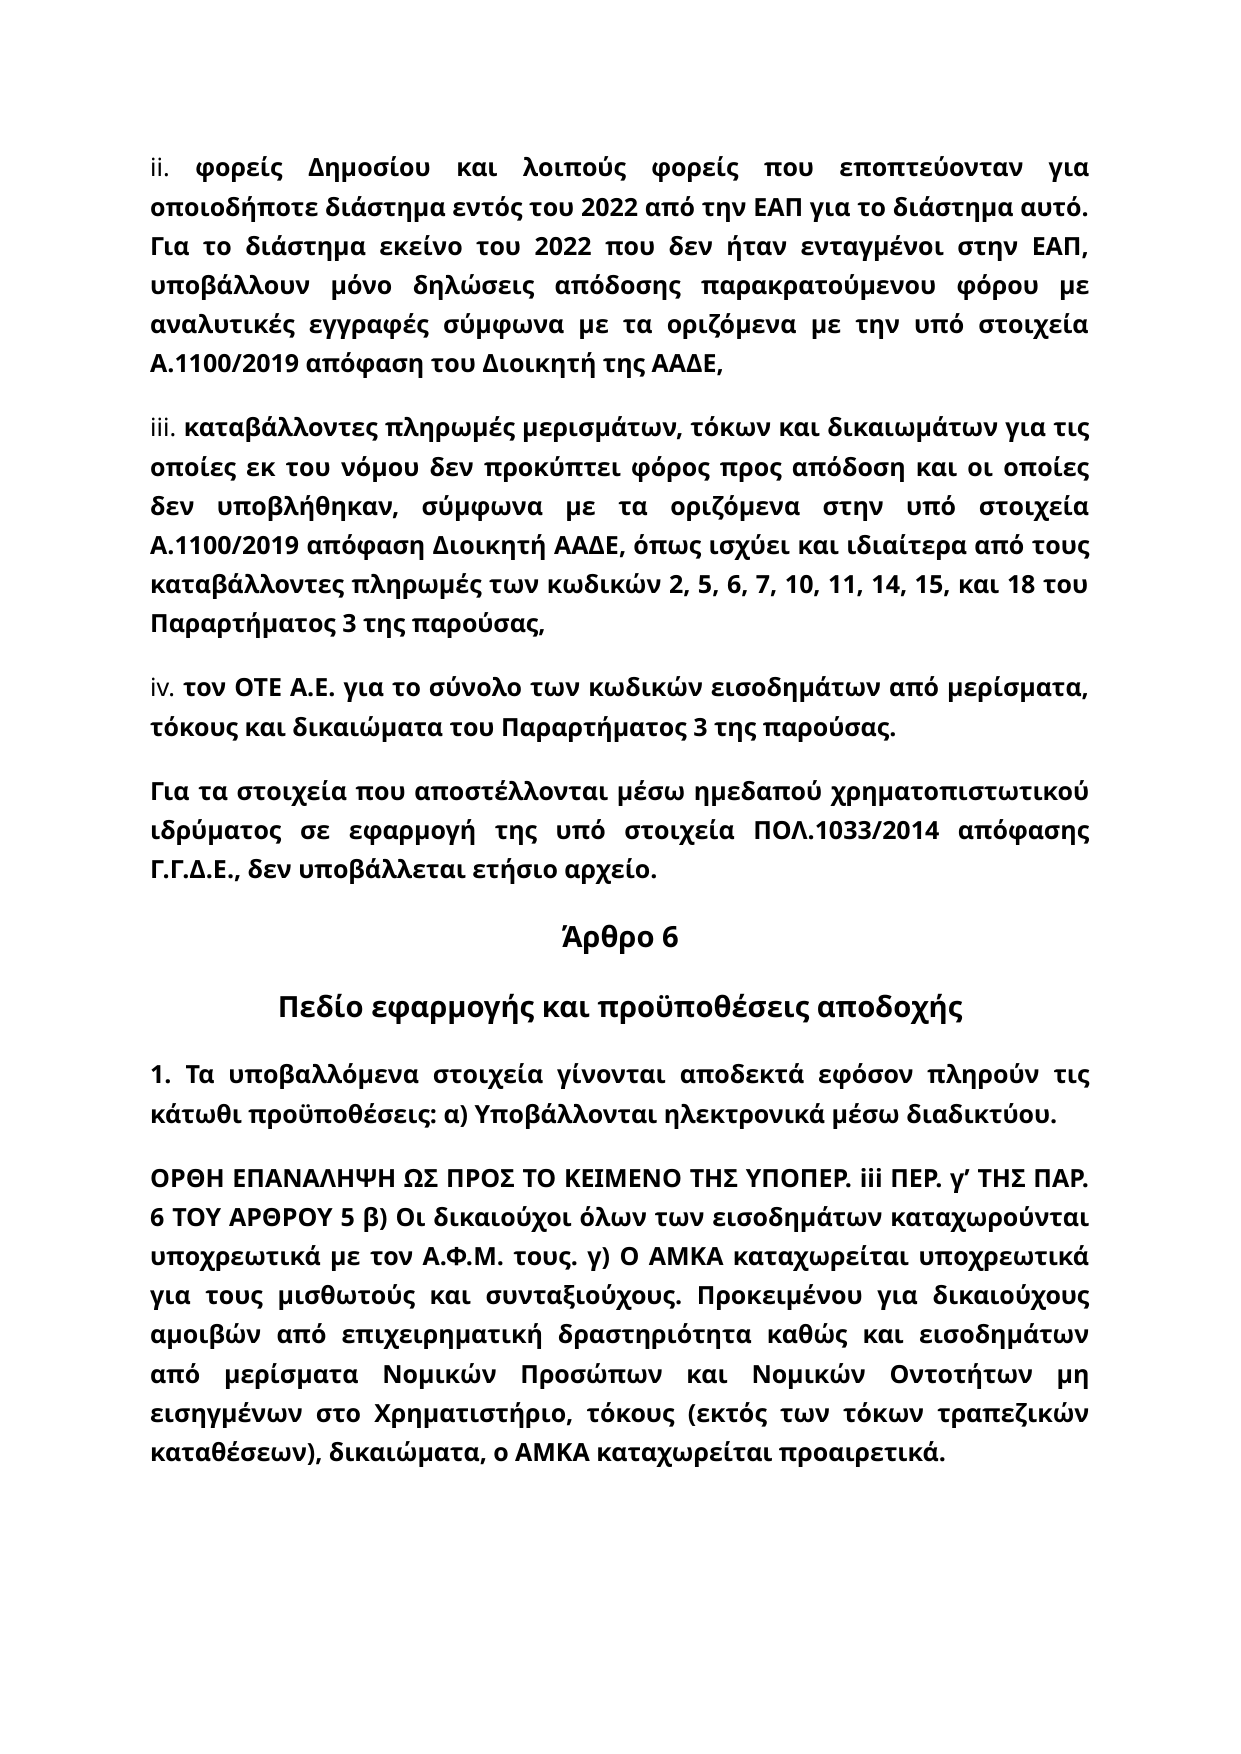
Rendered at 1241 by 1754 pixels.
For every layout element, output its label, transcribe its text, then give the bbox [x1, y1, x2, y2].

text 1. Τα υποβαλλόμενα στοιχεία γίνονται αποδεκτά εφόσον πληρούν τις κάτωθι προϋποθέσεις: α) Υποβάλλονται ηλεκτρονικά μέσω διαδικτύου. [150, 1057, 1090, 1130]
text ΟΡΘΗ ΕΠΑΝΑΛΗΨΗ ΩΣ ΠΡΟΣ ΤΟ ΚΕΙΜΕΝΟ ΤΗΣ ΥΠΟΠΕΡ. iii ΠΕΡ. γ’ ΤΗΣ ΠΑΡ. 6 ΤΟΥ ΑΡΘΡΟΥ 5 β) Οι δικαιούχοι όλων των εισοδημάτων καταχωρούνται υποχρεωτικά με τον Α.Φ.Μ. τους. γ) Ο ΑΜΚΑ καταχωρείται υποχρεωτικά για τους μισθωτούς και συνταξιούχους. Προκειμένου για δικαιούχους αμοιβών από επιχειρηματική δραστηριότητα καθώς και εισοδημάτων από μερίσματα Νομικών Προσώπων και Νομικών Οντοτήτων μη εισηγμένων στο Χρηματιστήριο, τόκους (εκτός των τόκων τραπεζικών καταθέσεων), δικαιώματα, ο ΑΜΚΑ καταχωρείται προαιρετικά. [150, 1160, 1090, 1469]
text Για τα στοιχεία που αποστέλλονται μέσω ημεδαπού χρηματοπιστωτικού ιδρύματος σε εφαρμογή της υπό στοιχεία ΠΟΛ.1033/2014 απόφασης Γ.Γ.Δ.Ε., δεν υποβάλλεται ετήσιο αρχείο. [150, 773, 1090, 886]
subtitle Άρθρο 6 [150, 916, 1090, 956]
text ii. φορείς Δημοσίου και λοιπούς φορείς που εποπτεύονταν για οποιοδήποτε διάστημα εντός του 2022 από την ΕΑΠ για το διάστημα αυτό. Για το διάστημα εκείνο του 2022 που δεν ήταν ενταγμένοι στην ΕΑΠ, υποβάλλουν μόνο δηλώσεις απόδοσης παρακρατούμενου φόρου με αναλυτικές εγγραφές σύμφωνα με τα οριζόμενα με την υπό στοιχεία Α.1100/2019 απόφαση του Διοικητή της ΑΑΔΕ, [150, 150, 1090, 380]
subtitle Πεδίο εφαρμογής και προϋποθέσεις αποδοχής [150, 986, 1090, 1026]
text iii. καταβάλλοντες πληρωμές μερισμάτων, τόκων και δικαιωμάτων για τις οποίες εκ του νόμου δεν προκύπτει φόρος προς απόδοση και οι οποίες δεν υποβλήθηκαν, σύμφωνα με τα οριζόμενα στην υπό στοιχεία Α.1100/2019 απόφαση Διοικητή ΑΑΔΕ, όπως ισχύει και ιδιαίτερα από τους καταβάλλοντες πληρωμές των κωδικών 2, 5, 6, 7, 10, 11, 14, 15, και 18 του Παραρτήματος 3 της παρούσας, [150, 410, 1090, 640]
text iv. τον ΟΤΕ Α.Ε. για το σύνολο των κωδικών εισοδημάτων από μερίσματα, τόκους και δικαιώματα του Παραρτήματος 3 της παρούσας. [150, 670, 1090, 743]
